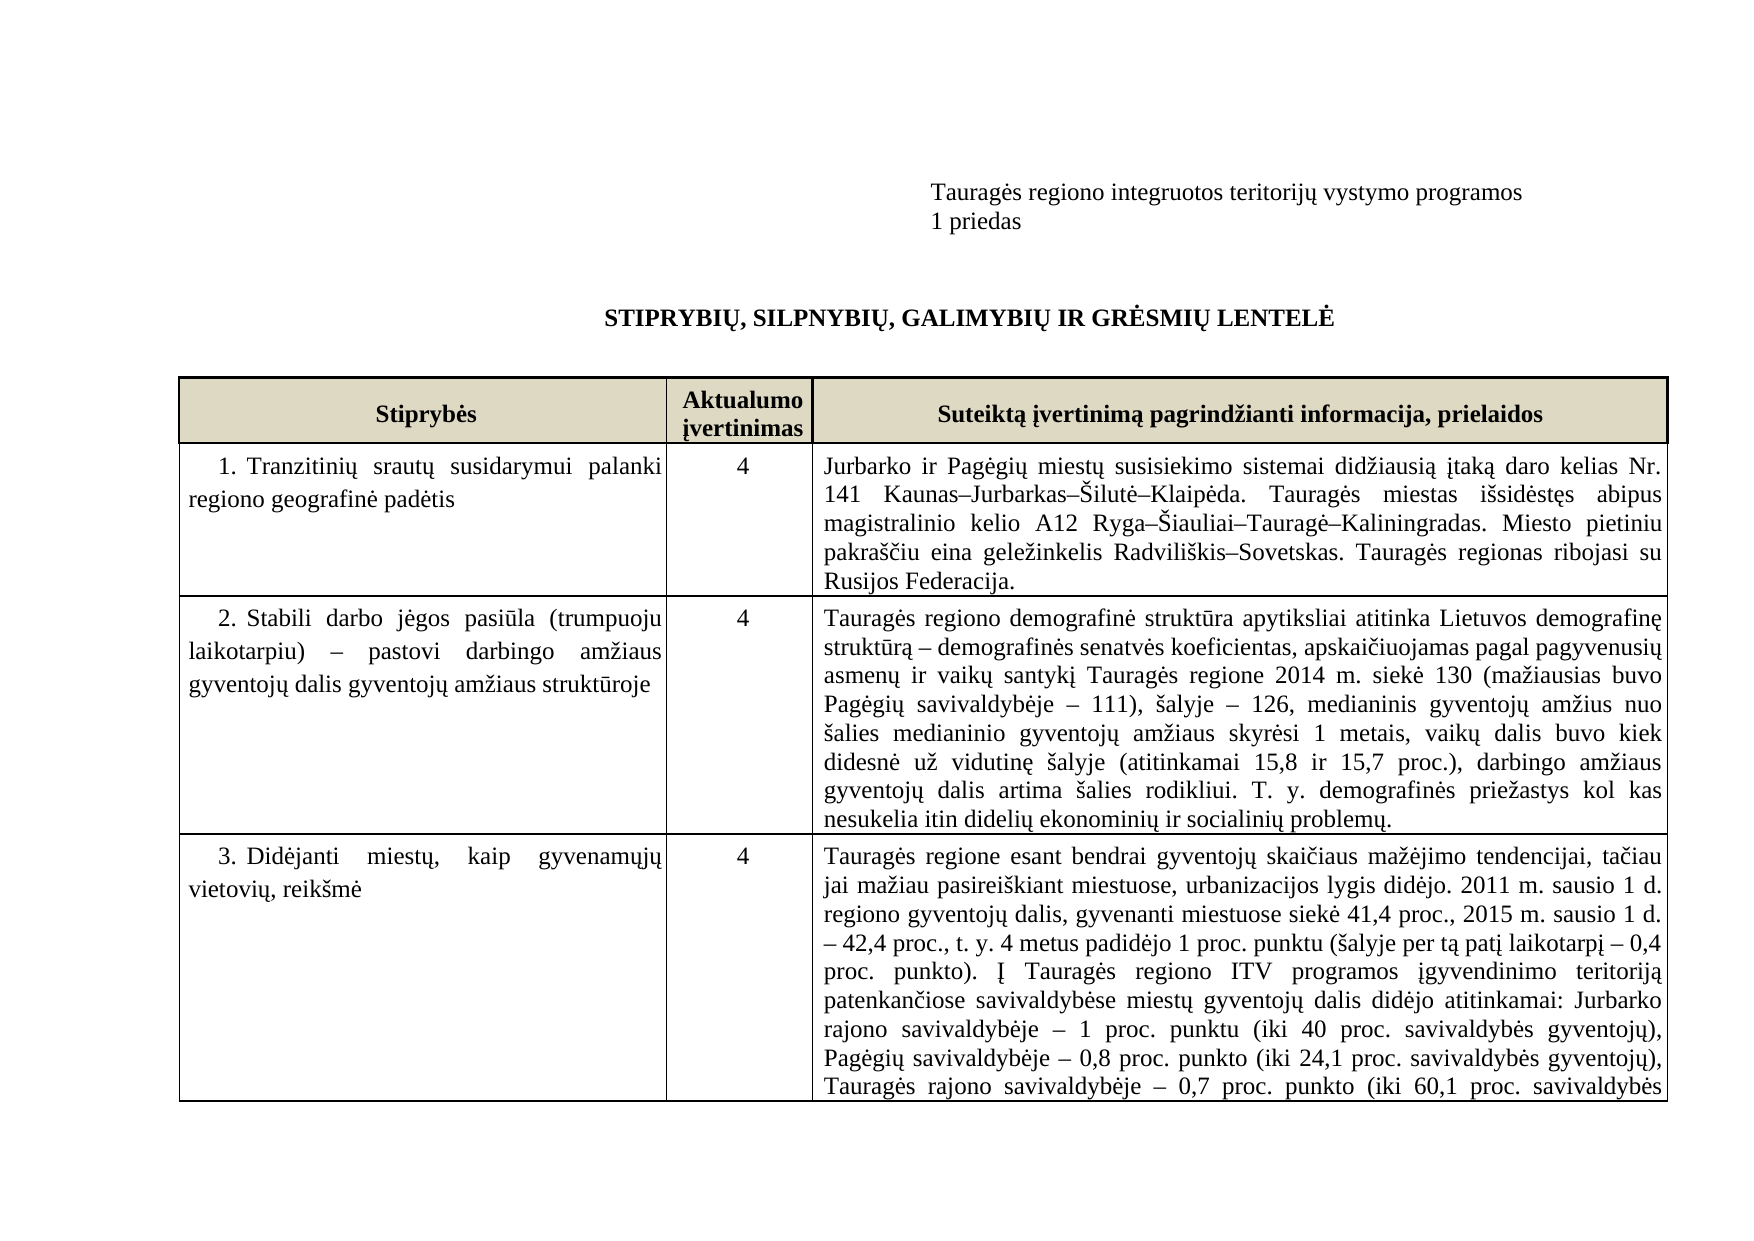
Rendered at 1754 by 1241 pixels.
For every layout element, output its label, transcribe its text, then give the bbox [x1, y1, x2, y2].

table_header Stiprybės [180, 379, 666, 442]
subtitle STIPRYBIŲ, SILPNYBIŲ, GALIMYBIŲ IR GRĖSMIŲ LENTELĖ [251, 303, 1695, 332]
table_cell Tauragės regione esant bendrai gyventojų skaičiaus mažėjimo tendencijai, tačiau jai mažiau pasireiškiant miestuose, urbanizacijos lygis didėjo. 2011 m. sausio 1 d. regiono gyventojų dalis, gyvenanti miestuose siekė 41,4 proc., 2015 m. sausio 1 d. – 42,4 proc., t. y. 4 metus padidėjo 1 proc. punktu (šalyje per tą patį laikotarpį – 0,4 proc. punkto). Į Tauragės regiono ITV programos įgyvendinimo teritoriją patenkančiose savivaldybėse miestų gyventojų dalis didėjo atitinkamai: Jurbarko rajono savivaldybėje – 1 proc. punktu (iki 40 proc. savivaldybės gyventojų), Pagėgių savivaldybėje – 0,8 proc. punkto (iki 24,1 proc. savivaldybės gyventojų), Tauragės rajono savivaldybėje – 0,7 proc. punkto (iki 60,1 proc. savivaldybės [813, 835, 1667, 1100]
table_cell Tauragės regiono demografinė struktūra apytiksliai atitinka Lietuvos demografinę struktūrą – demografinės senatvės koeficientas, apskaičiuojamas pagal pagyvenusių asmenų ir vaikų santykį Tauragės regione 2014 m. siekė 130 (mažiausias buvo Pagėgių savivaldybėje – 111), šalyje – 126, medianinis gyventojų amžius nuo šalies medianinio gyventojų amžiaus skyrėsi 1 metais, vaikų dalis buvo kiek didesnė už vidutinę šalyje (atitinkamai 15,8 ir 15,7 proc.), darbingo amžiaus gyventojų dalis artima šalies rodikliui. T. y. demografinės priežastys kol kas nesukelia itin didelių ekonominių ir socialinių problemų. [813, 597, 1667, 833]
table_cell 1. Tranzitinių srautų susidarymui palanki regiono geografinė padėtis [180, 444, 666, 594]
text Tauragės regiono integruotos teritorijų vystymo programos [930, 177, 1695, 206]
table_cell Jurbarko ir Pagėgių miestų susisiekimo sistemai didžiausią įtaką daro kelias Nr. 141 Kaunas–Jurbarkas–Šilutė–Klaipėda. Tauragės miestas išsidėstęs abipus magistralinio kelio A12 Ryga–Šiauliai–Tauragė–Kaliningradas. Miesto pietiniu pakraščiu eina geležinkelis Radviliškis–Sovetskas. Tauragės regionas ribojasi su Rusijos Federacija. [813, 444, 1667, 594]
table_cell 4 [667, 597, 812, 833]
table_cell 3. Didėjanti miestų, kaip gyvenamųjų vietovių, reikšmė [180, 835, 666, 1100]
table_header Aktualumo įvertinimas [667, 379, 811, 442]
table_cell 2. Stabili darbo jėgos pasiūla (trumpuoju laikotarpiu) – pastovi darbingo amžiaus gyventojų dalis gyventojų amžiaus struktūroje [180, 597, 666, 833]
text 1 priedas [930, 206, 1695, 235]
table_cell 4 [667, 444, 812, 594]
table_cell 4 [667, 835, 812, 1100]
table_header Suteiktą įvertinimą pagrindžianti informacija, prielaidos [814, 379, 1666, 442]
